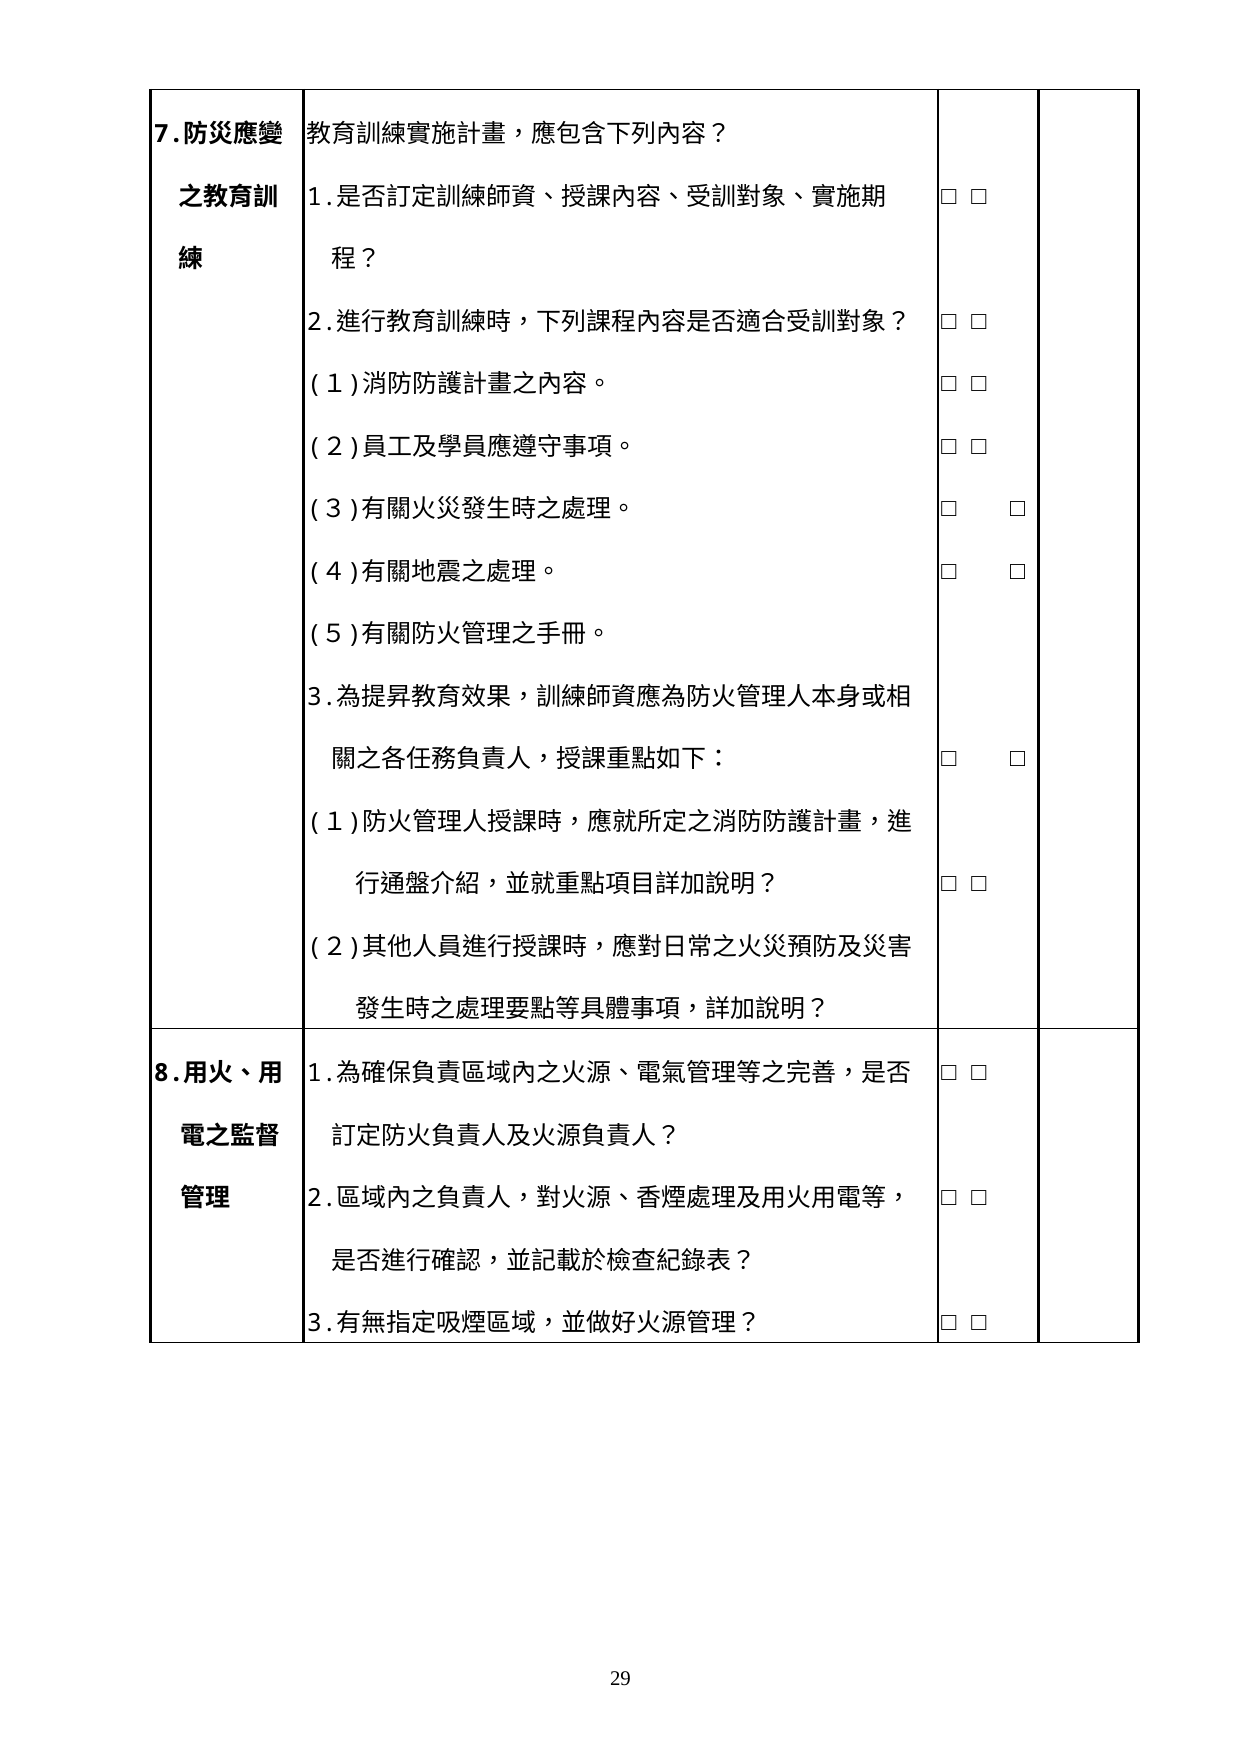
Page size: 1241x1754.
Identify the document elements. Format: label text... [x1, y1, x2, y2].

table_cell □ □ □ □ □ □ [939, 1029, 1037, 1342]
table_cell 7.防災應變之教育訓練 [152, 90, 302, 1028]
table_cell 1.為確保負責區域內之火源、電氣管理等之完善，是否訂定防火負責人及火源負責人？ 2.區域內之負責人，對火源、香煙處理及用火用電等，是否進行確認，並記載於檢查紀錄表？ 3.有無指定吸煙區域，並做好火源管理？ [305, 1029, 937, 1342]
table_cell [1040, 1029, 1137, 1342]
table_cell 8.用火、用電之監督管理 [152, 1029, 302, 1342]
table_cell 教育訓練實施計畫，應包含下列內容？ 1.是否訂定訓練師資、授課內容、受訓對象、實施期程？ 2.進行教育訓練時，下列課程內容是否適合受訓對象？ (１)消防防護計畫之內容。 (２)員工及學員應遵守事項。 (３)有關火災發生時之處理。 (４)有關地震之處理。 (５)有關防火管理之手冊。 3.為提昇教育效果，訓練師資應為防火管理人本身或相關之各任務負責人，授課重點如下： (１)防火管理人授課時，應就所定之消防防護計畫，進行通盤介紹，並就重點項目詳加說明？ (２)其他人員進行授課時，應對日常之火災預防及災害發生時之處理要點等具體事項，詳加說明？ [305, 90, 937, 1028]
table_cell □ □ □ □ □ □ □ □ □ □ □ □ □ [939, 90, 1037, 1028]
table_cell [1040, 90, 1137, 1028]
